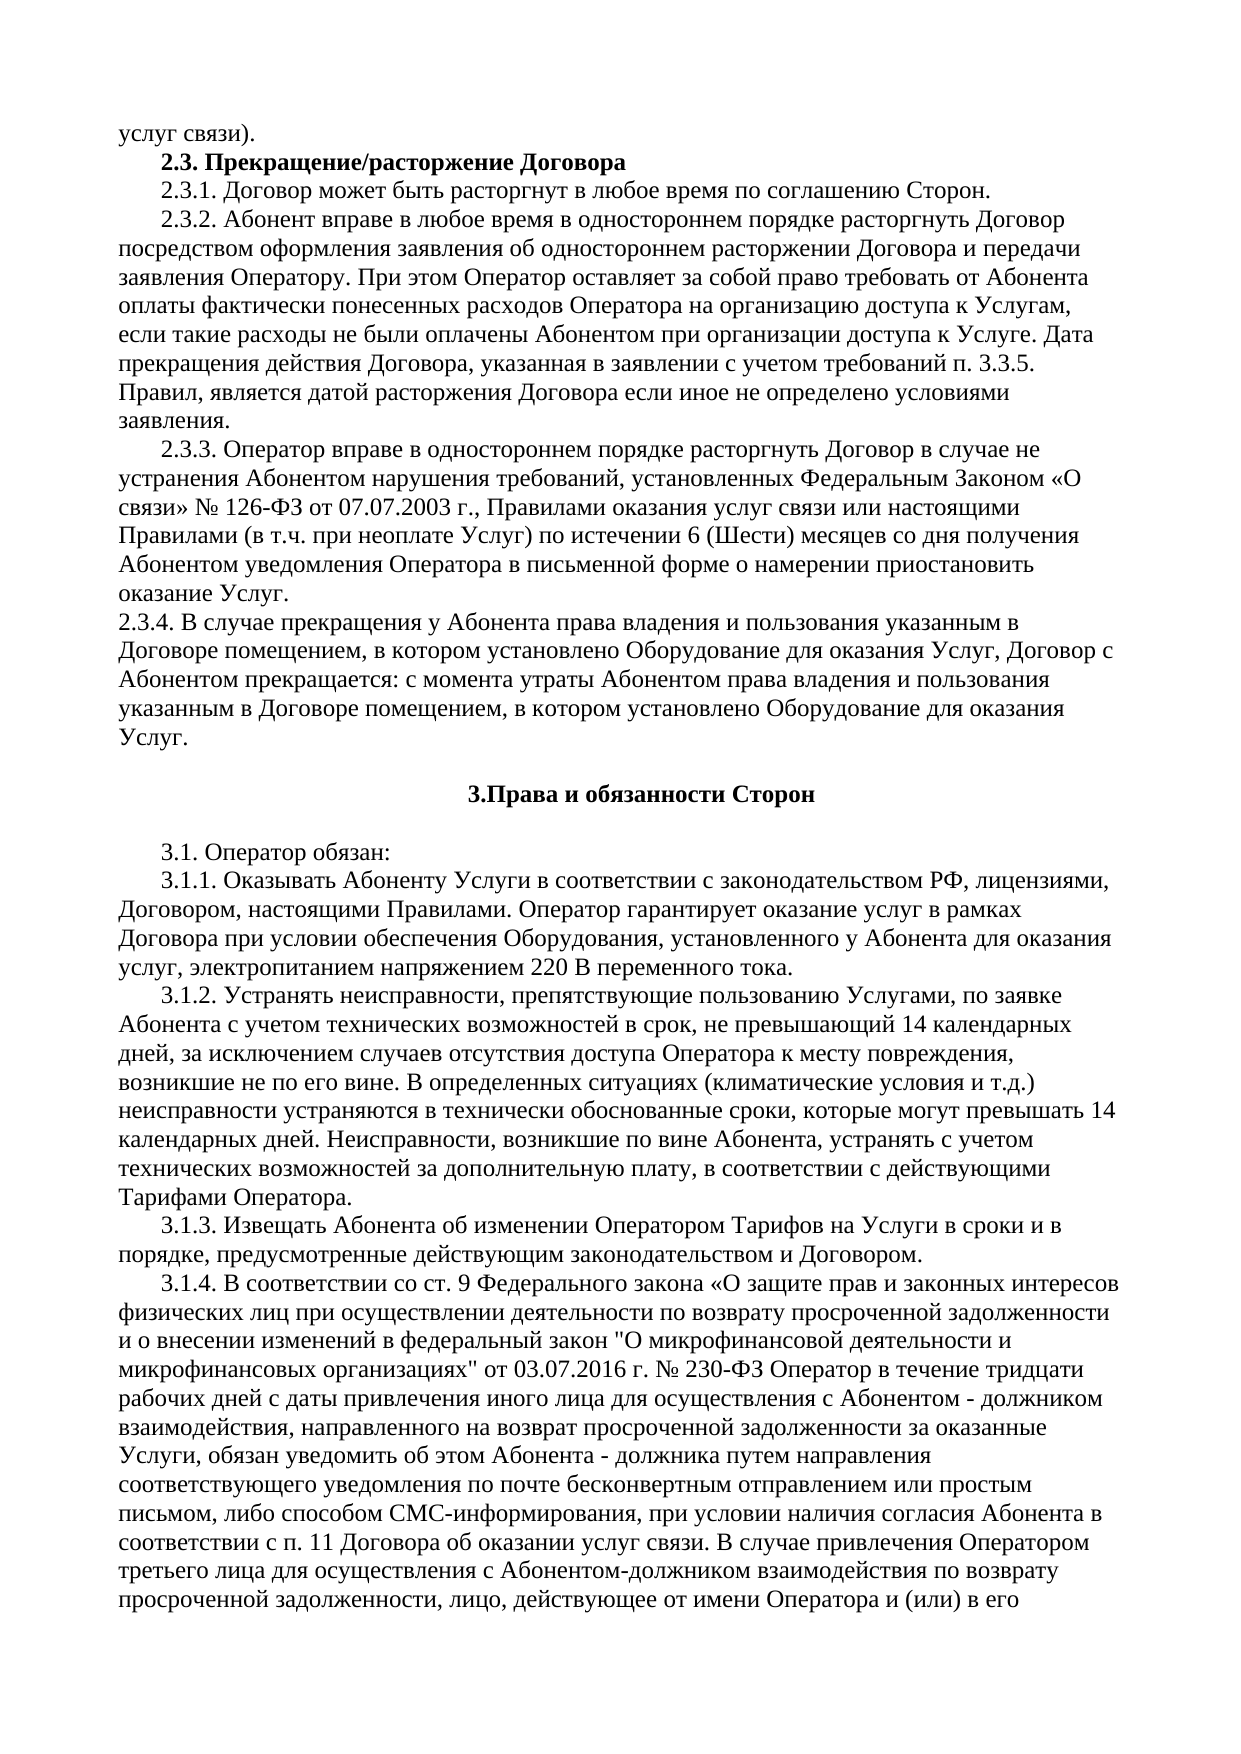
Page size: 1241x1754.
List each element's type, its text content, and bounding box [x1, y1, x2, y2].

text 2.3. Прекращение/расторжение Договора [118, 147, 1122, 176]
text 3.1. Оператор обязан: [118, 837, 1122, 866]
text 3.1.4. В соответствии со ст. 9 Федерального закона «О защите прав и законных интересов физических лиц при осуществлении деятельности по возврату просроченной задолженности и о внесении изменений в федеральный закон "О микрофинансовой деятельности и микрофинансовых организациях" от 03.07.2016 г. № 230-ФЗ Оператор в течение тридцати рабочих дней с даты привлечения иного лица для осуществления с Абонентом - должником взаимодействия, направленного на возврат просроченной задолженности за оказанные Услуги, обязан уведомить об этом Абонента - должника путем направления соответствующего уведомления по почте бесконвертным отправлением или простым письмом, либо способом СМС-информирования, при условии наличия согласия Абонента в соответствии с п. 11 Договора об оказании услуг связи. В случае привлечения Оператором третьего лица для осуществления с Абонентом-должником взаимодействия по возврату просроченной задолженности, лицо, действующее от имени Оператора и (или) в его [118, 1268, 1122, 1613]
text 2.3.2. Абонент вправе в любое время в одностороннем порядке расторгнуть Договор посредством оформления заявления об одностороннем расторжении Договора и передачи заявления Оператору. При этом Оператор оставляет за собой право требовать от Абонента оплаты фактически понесенных расходов Оператора на организацию доступа к Услугам, если такие расходы не были оплачены Абонентом при организации доступа к Услуге. Дата прекращения действия Договора, указанная в заявлении с учетом требований п. 3.3.5. Правил, является датой расторжения Договора если иное не определено условиями заявления. [118, 204, 1122, 434]
text 2.3.4. В случае прекращения у Абонента права владения и пользования указанным в Договоре помещением, в котором установлено Оборудование для оказания Услуг, Договор с Абонентом прекращается: с момента утраты Абонентом права владения и пользования указанным в Договоре помещением, в котором установлено Оборудование для оказания Услуг. [118, 607, 1122, 751]
text 3.1.3. Извещать Абонента об изменении Оператором Тарифов на Услуги в сроки и в порядке, предусмотренные действующим законодательством и Договором. [118, 1211, 1122, 1268]
text 2.3.3. Оператор вправе в одностороннем порядке расторгнуть Договор в случае не устранения Абонентом нарушения требований, установленных Федеральным Законом «О связи» № 126-ФЗ от 07.07.2003 г., Правилами оказания услуг связи или настоящими Правилами (в т.ч. при неоплате Услуг) по истечении 6 (Шести) месяцев со дня получения Абонентом уведомления Оператора в письменной форме о намерении приостановить оказание Услуг. [118, 434, 1122, 607]
text услуг связи). [118, 118, 1122, 147]
text 2.3.1. Договор может быть расторгнут в любое время по соглашению Сторон. [118, 176, 1122, 204]
text 3.1.2. Устранять неисправности, препятствующие пользованию Услугами, по заявке Абонента с учетом технических возможностей в срок, не превышающий 14 календарных дней, за исключением случаев отсутствия доступа Оператора к месту повреждения, возникшие не по его вине. В определенных ситуациях (климатические условия и т.д.) неисправности устраняются в технически обоснованные сроки, которые могут превышать 14 календарных дней. Неисправности, возникшие по вине Абонента, устранять с учетом технических возможностей за дополнительную плату, в соответствии с действующими Тарифами Оператора. [118, 981, 1122, 1211]
text 3.1.1. Оказывать Абоненту Услуги в соответствии с законодательством РФ, лицензиями, Договором, настоящими Правилами. Оператор гарантирует оказание услуг в рамках Договора при условии обеспечения Оборудования, установленного у Абонента для оказания услуг, электропитанием напряжением 220 В переменного тока. [118, 866, 1122, 981]
text 3.Права и обязанности Сторон [118, 779, 1122, 808]
